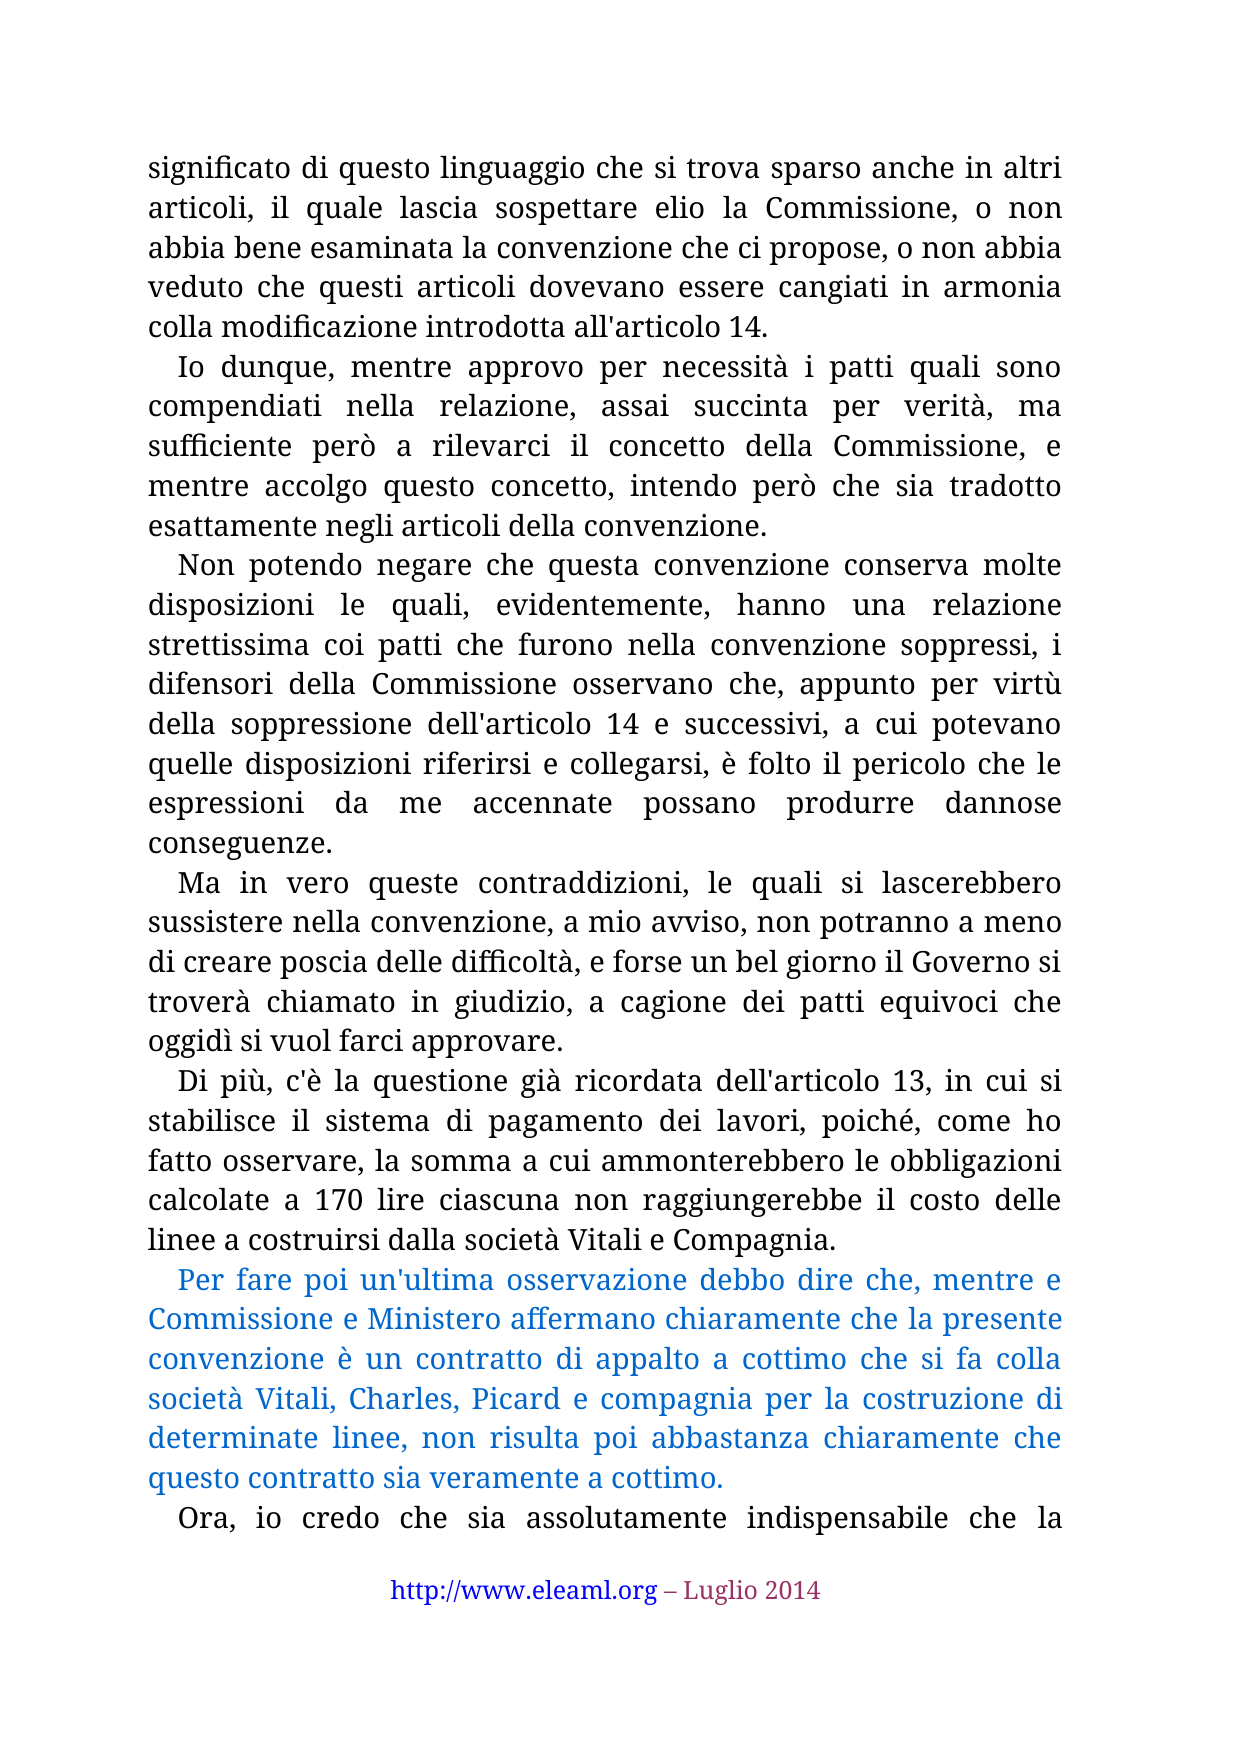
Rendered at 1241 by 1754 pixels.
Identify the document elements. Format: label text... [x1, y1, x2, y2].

text Ora, io credo che sia assolutamente indispensabile che la [148, 1497, 1063, 1537]
text significato di questo linguaggio che si trova sparso anche in altri articoli, il quale lascia sospettare elio la Commissione, o non abbia bene esaminata la convenzione che ci propose, o non abbia veduto che questi articoli dovevano essere cangiati in armonia colla modificazione introdotta all'articolo 14. [148, 148, 1063, 346]
text Ma in vero queste contraddizioni, le quali si lascerebbero sussistere nella convenzione, a mio avviso, non potranno a meno di creare poscia delle difficoltà, e forse un bel giorno il Governo si troverà chiamato in giudizio, a cagione dei patti equivoci che oggidì si vuol farci approvare. [148, 862, 1063, 1060]
text Di più, c'è la questione già ricordata dell'articolo 13, in cui si stabilisce il sistema di pagamento dei lavori, poiché, come ho fatto osservare, la somma a cui ammonterebbero le obbligazioni calcolate a 170 lire ciascuna non raggiungerebbe il costo delle linee a costruirsi dalla società Vitali e Compagnia. [148, 1060, 1063, 1259]
text Non potendo negare che questa convenzione conserva molte disposizioni le quali, evidentemente, hanno una relazione strettissima coi patti che furono nella convenzione soppressi, i difensori della Commissione osservano che, appunto per virtù della soppressione dell'articolo 14 e successivi, a cui potevano quelle disposizioni riferirsi e collegarsi, è folto il pericolo che le espressioni da me accennate possano produrre dannose conseguenze. [148, 544, 1063, 862]
text Per fare poi un'ultima osservazione debbo dire che, mentre e Commissione e Ministero affermano chiaramente che la presente convenzione è un contratto di appalto a cottimo che si fa colla società Vitali, Charles, Picard e compagnia per la costruzione di determinate linee, non risulta poi abbastanza chiaramente che questo contratto sia veramente a cottimo. [148, 1259, 1063, 1497]
text Io dunque, mentre approvo per necessità i patti quali sono compendiati nella relazione, assai succinta per verità, ma sufficiente però a rilevarci il concetto della Commissione, e mentre accolgo questo concetto, intendo però che sia tradotto esattamente negli articoli della convenzione. [148, 346, 1063, 544]
